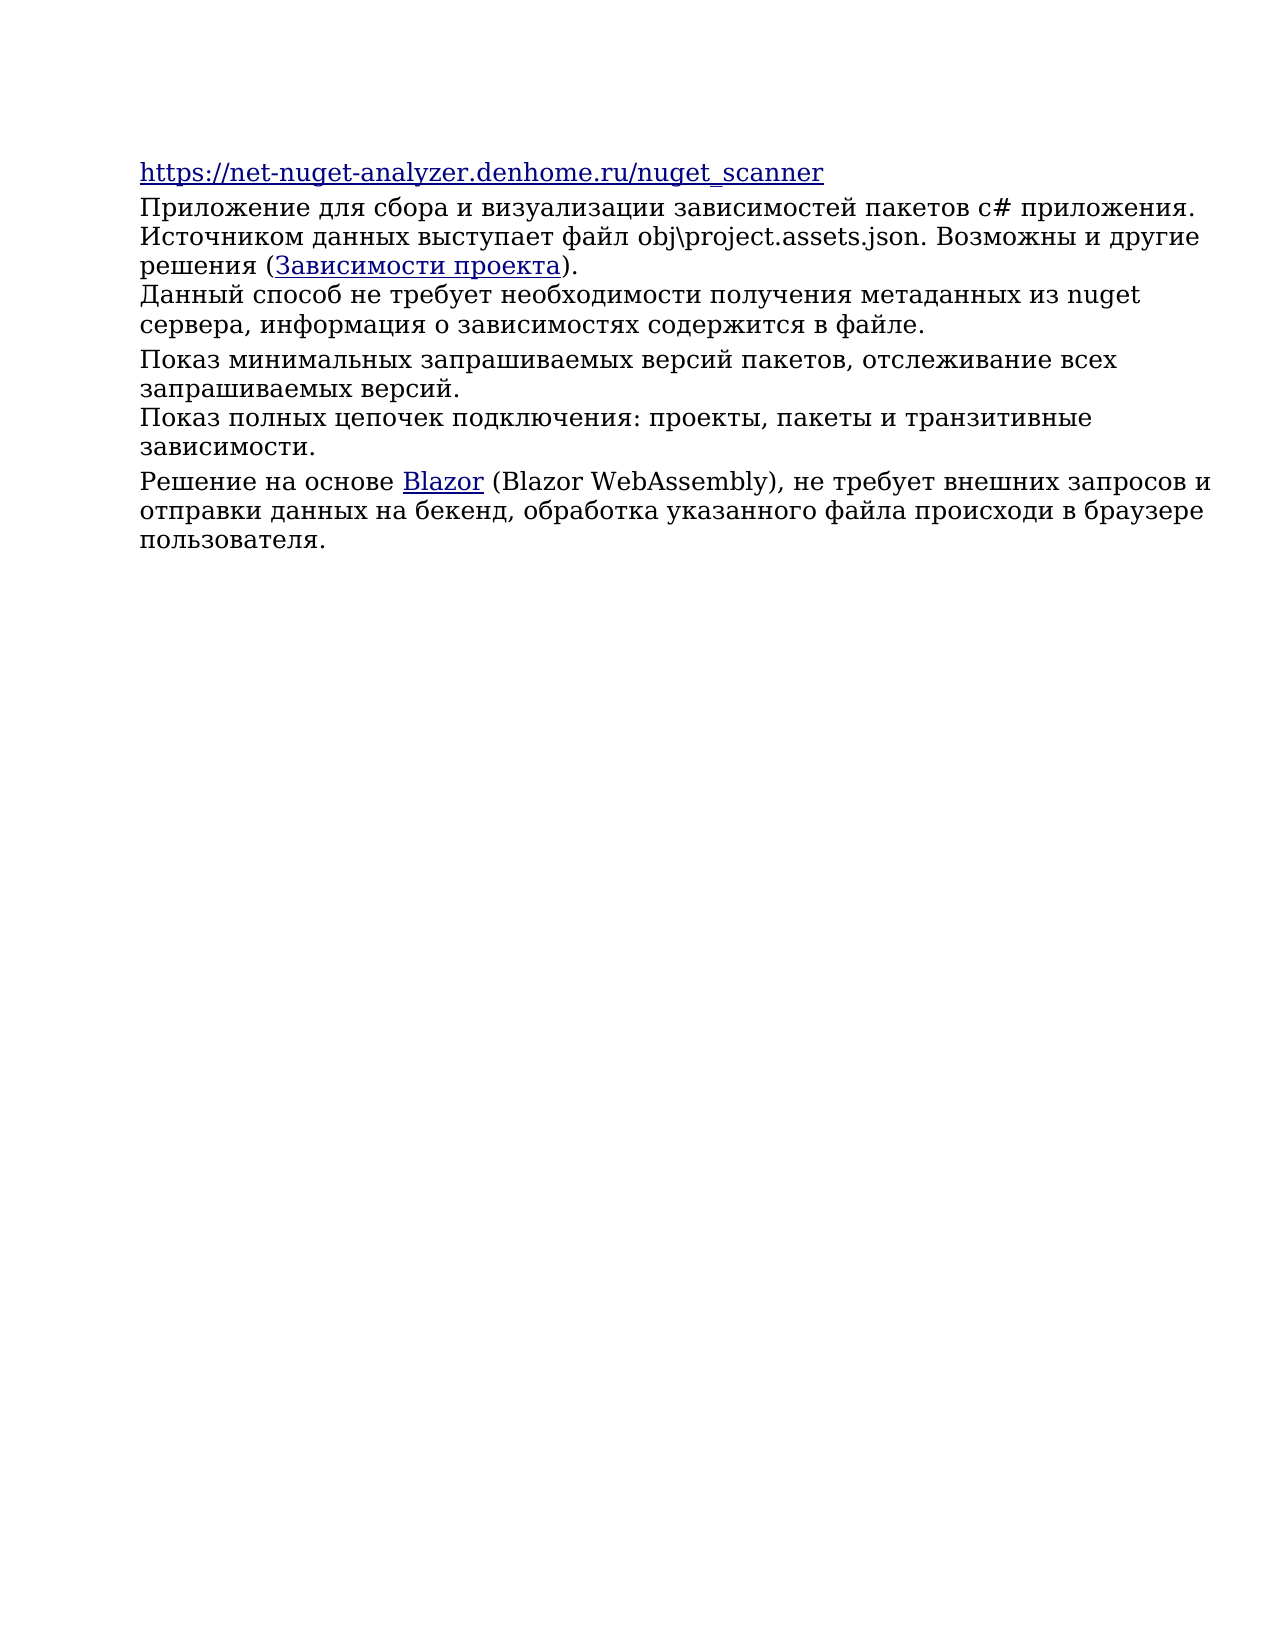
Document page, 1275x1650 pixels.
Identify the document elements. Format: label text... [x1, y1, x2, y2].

table_cell Приложение для сбора и визуализации зависимостей пакетов c# приложения. Источником данных выступает файл obj\project.assets.json. Возможны и другие решения (Зависимости проекта). Данный способ не требует необходимости получения метаданных из nuget сервера, информация о зависимостях содержится в файле. [136, 190, 1216, 342]
table_cell Показ минимальных запрашиваемых версий пакетов, отслеживание всех запрашиваемых версий. Показ полных цепочек подключения: проекты, пакеты и транзитивные зависимости. [136, 342, 1216, 464]
table_cell Решение на основе Blazor (Blazor WebAssembly), не требует внешних запросов и отправки данных на бекенд, обработка указанного файла происходи в браузере пользователя. [136, 465, 1216, 558]
table_header https://net-nuget-analyzer.denhome.ru/nuget_scanner [136, 155, 1216, 190]
table_cell [118, 342, 136, 464]
table_cell [118, 465, 136, 558]
table_cell [118, 190, 136, 342]
table_header [118, 155, 136, 190]
